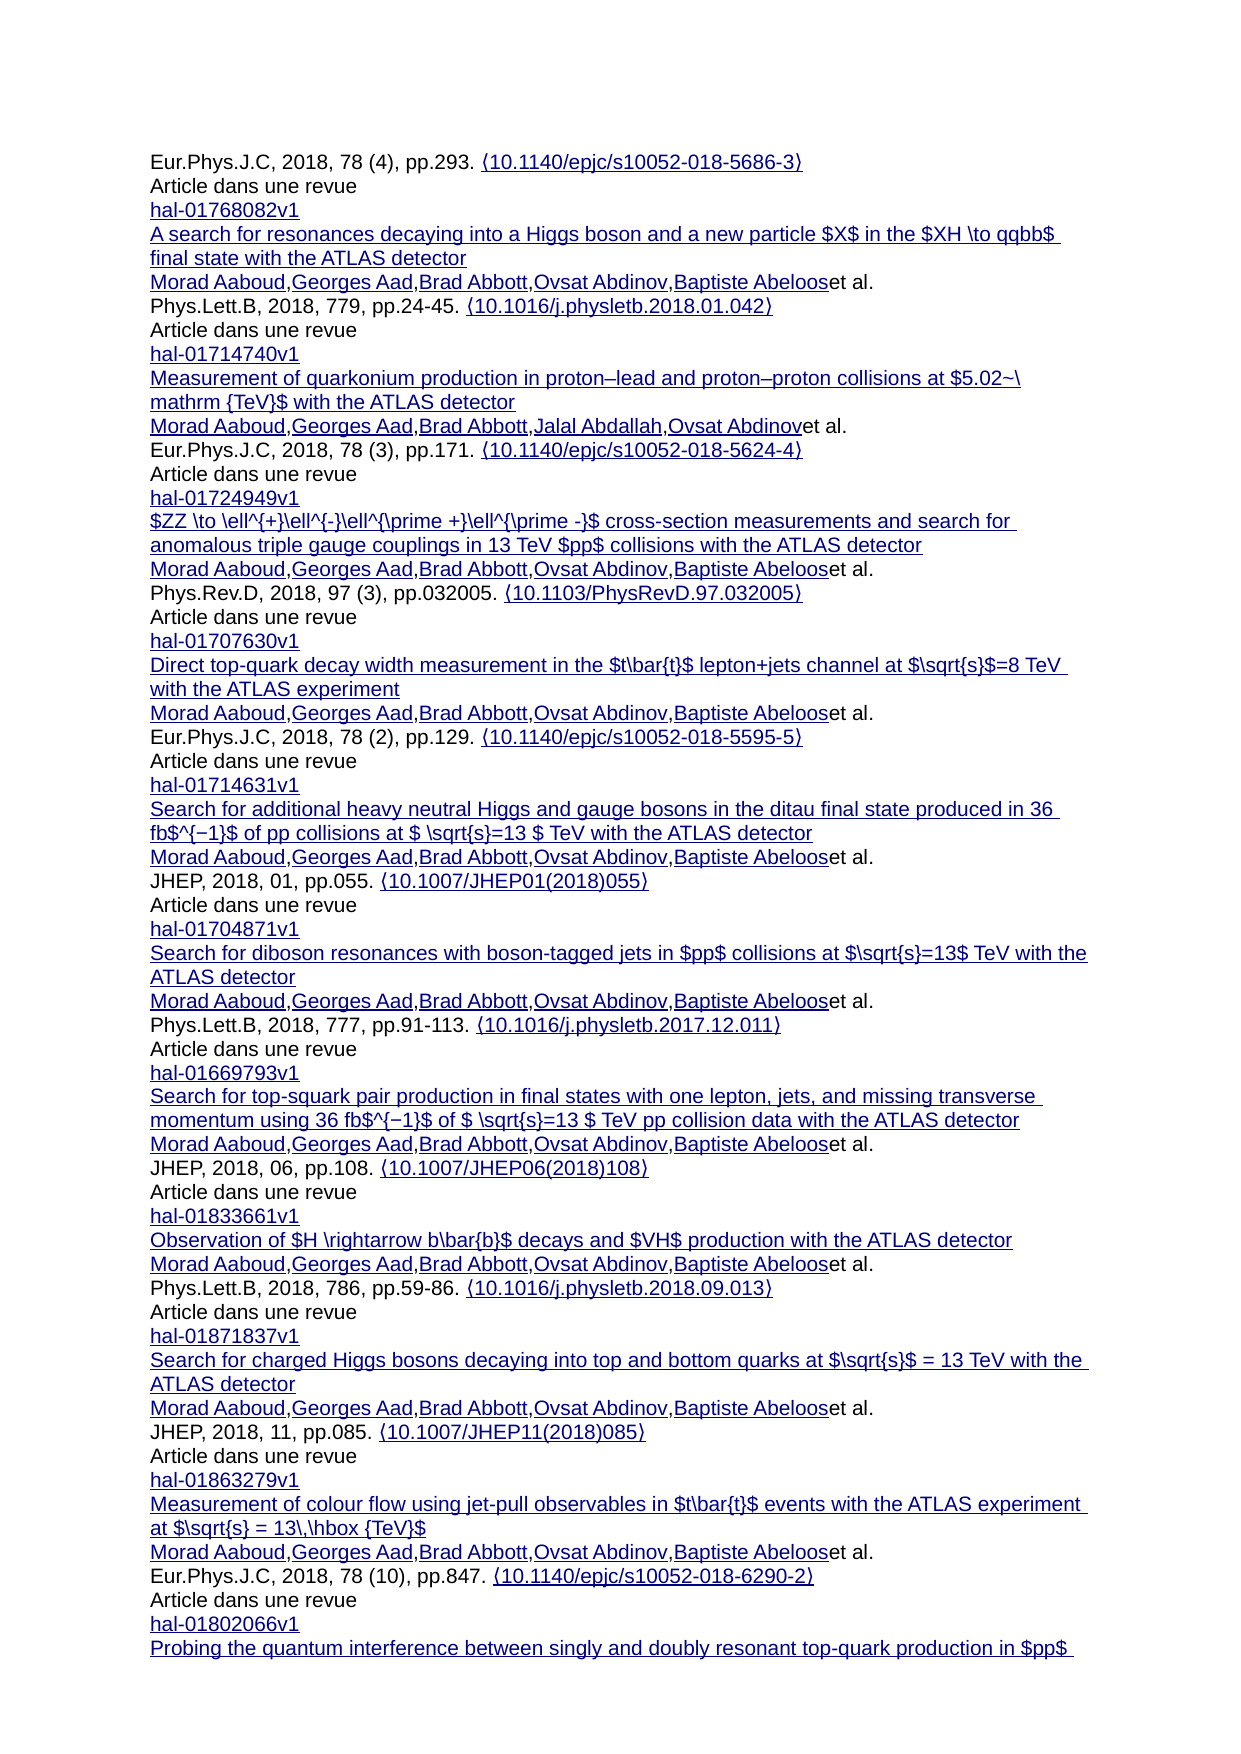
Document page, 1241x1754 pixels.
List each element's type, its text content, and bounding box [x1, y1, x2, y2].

table_cell Observation of $H \rightarrow b\bar{b}$ decays and $VH$ production with the ATLAS detector Morad Aaboud,Georges Aad,Brad Abbott,Ovsat Abdinov,Baptiste Abelooset al. Phys.Lett.B, 2018, 786, pp.59-86. ⟨10.1016/j.physletb.2018.09.013⟩ Article dans une revue hal-01871837v1 [150, 1228, 1090, 1348]
table_cell Search for top-squark pair production in final states with one lepton, jets, and missing transverse momentum using 36 fb$^{−1}$ of $ \sqrt{s}=13 $ TeV pp collision data with the ATLAS detector Morad Aaboud,Georges Aad,Brad Abbott,Ovsat Abdinov,Baptiste Abelooset al. JHEP, 2018, 06, pp.108. ⟨10.1007/JHEP06(2018)108⟩ Article dans une revue hal-01833661v1 [150, 1084, 1090, 1228]
table_cell Probing the quantum interference between singly and doubly resonant top-quark production in $pp$ [150, 1635, 1090, 1659]
table_cell $ZZ \to \ell^{+}\ell^{-}\ell^{\prime +}\ell^{\prime -}$ cross-section measurements and search for anomalous triple gauge couplings in 13 TeV $pp$ collisions with the ATLAS detector Morad Aaboud,Georges Aad,Brad Abbott,Ovsat Abdinov,Baptiste Abelooset al. Phys.Rev.D, 2018, 97 (3), pp.032005. ⟨10.1103/PhysRevD.97.032005⟩ Article dans une revue hal-01707630v1 [150, 509, 1090, 653]
table_cell Direct top-quark decay width measurement in the $t\bar{t}$ lepton+jets channel at $\sqrt{s}$=8 TeV with the ATLAS experiment Morad Aaboud,Georges Aad,Brad Abbott,Ovsat Abdinov,Baptiste Abelooset al. Eur.Phys.J.C, 2018, 78 (2), pp.129. ⟨10.1140/epjc/s10052-018-5595-5⟩ Article dans une revue hal-01714631v1 [150, 653, 1090, 797]
table_cell Measurement of quarkonium production in proton–lead and proton–proton collisions at $5.02~\mathrm {TeV}$ with the ATLAS detector Morad Aaboud,Georges Aad,Brad Abbott,Jalal Abdallah,Ovsat Abdinovet al. Eur.Phys.J.C, 2018, 78 (3), pp.171. ⟨10.1140/epjc/s10052-018-5624-4⟩ Article dans une revue hal-01724949v1 [150, 366, 1090, 509]
table_cell Search for charged Higgs bosons decaying into top and bottom quarks at $\sqrt{s}$ = 13 TeV with the ATLAS detector Morad Aaboud,Georges Aad,Brad Abbott,Ovsat Abdinov,Baptiste Abelooset al. JHEP, 2018, 11, pp.085. ⟨10.1007/JHEP11(2018)085⟩ Article dans une revue hal-01863279v1 [150, 1348, 1090, 1492]
table_cell Search for additional heavy neutral Higgs and gauge bosons in the ditau final state produced in 36 fb$^{−1}$ of pp collisions at $ \sqrt{s}=13 $ TeV with the ATLAS detector Morad Aaboud,Georges Aad,Brad Abbott,Ovsat Abdinov,Baptiste Abelooset al. JHEP, 2018, 01, pp.055. ⟨10.1007/JHEP01(2018)055⟩ Article dans une revue hal-01704871v1 [150, 797, 1090, 941]
table_cell Eur.Phys.J.C, 2018, 78 (4), pp.293. ⟨10.1140/epjc/s10052-018-5686-3⟩ Article dans une revue hal-01768082v1 [150, 150, 1090, 222]
table_cell Search for diboson resonances with boson-tagged jets in $pp$ collisions at $\sqrt{s}=13$ TeV with the ATLAS detector Morad Aaboud,Georges Aad,Brad Abbott,Ovsat Abdinov,Baptiste Abelooset al. Phys.Lett.B, 2018, 777, pp.91-113. ⟨10.1016/j.physletb.2017.12.011⟩ Article dans une revue hal-01669793v1 [150, 941, 1090, 1084]
table_cell A search for resonances decaying into a Higgs boson and a new particle $X$ in the $XH \to qqbb$ final state with the ATLAS detector Morad Aaboud,Georges Aad,Brad Abbott,Ovsat Abdinov,Baptiste Abelooset al. Phys.Lett.B, 2018, 779, pp.24-45. ⟨10.1016/j.physletb.2018.01.042⟩ Article dans une revue hal-01714740v1 [150, 222, 1090, 366]
table_cell Measurement of colour flow using jet-pull observables in $t\bar{t}$ events with the ATLAS experiment at $\sqrt{s} = 13\,\hbox {TeV}$ Morad Aaboud,Georges Aad,Brad Abbott,Ovsat Abdinov,Baptiste Abelooset al. Eur.Phys.J.C, 2018, 78 (10), pp.847. ⟨10.1140/epjc/s10052-018-6290-2⟩ Article dans une revue hal-01802066v1 [150, 1492, 1090, 1635]
